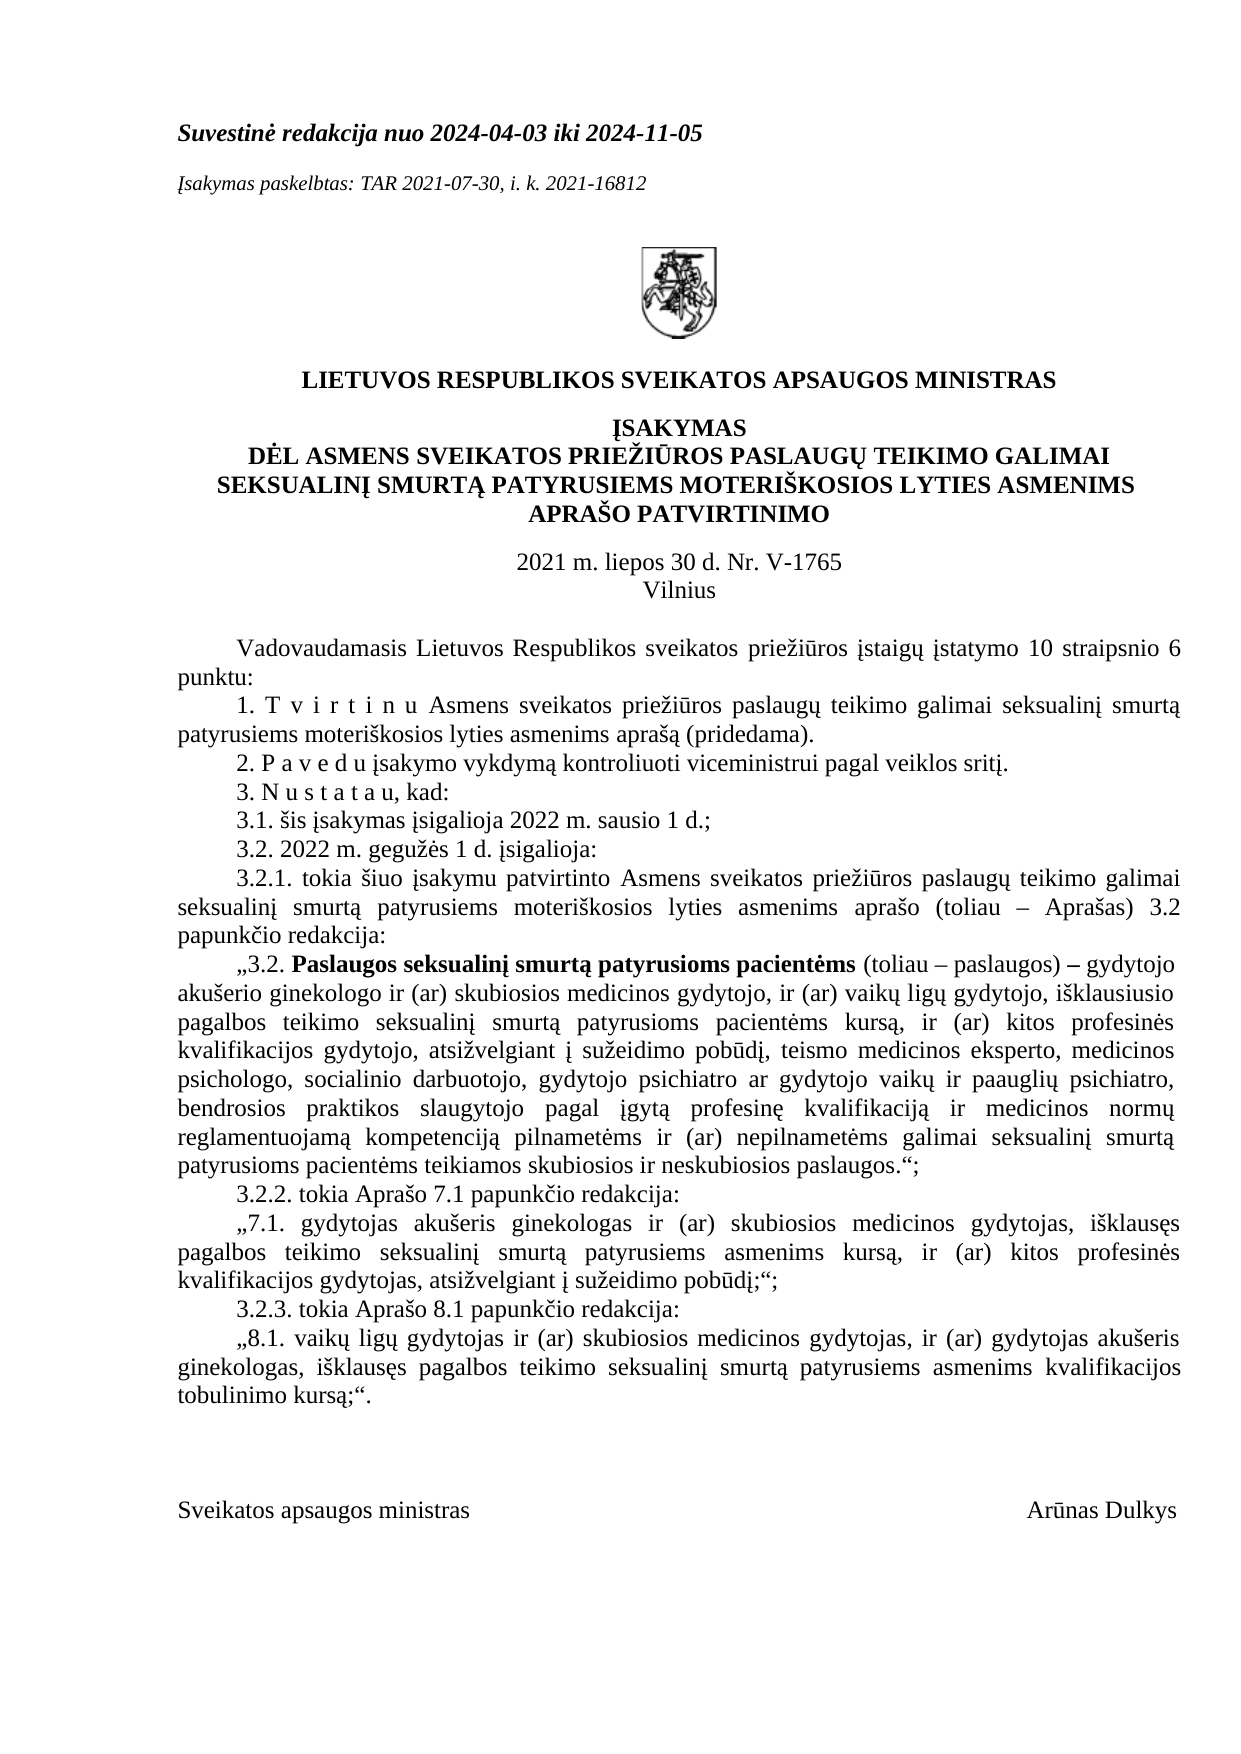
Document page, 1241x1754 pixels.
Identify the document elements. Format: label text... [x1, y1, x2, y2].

text „8.1. vaikų ligų gydytojas ir (ar) skubiosios medicinos gydytojas, ir (ar) gydytojas akušeris ginekologas, išklausęs pagalbos teikimo seksualinį smurtą patyrusiems asmenims kvalifikacijos tobulinimo kursą;“. [177, 1323, 1181, 1409]
text 3.1. šis įsakymas įsigalioja 2022 m. sausio 1 d.; [177, 806, 1181, 834]
text DĖL ASMENS SVEIKATOS PRIEŽIŪROS PASLAUGŲ TEIKIMO GALIMAI SEKSUALINĮ SMURTĄ PATYRUSIEMS MOTERIŠKOSIOS LYTIES ASMENIMS [177, 441, 1181, 499]
text Suvestinė redakcija nuo 2024-04-03 iki 2024-11-05 [177, 118, 1181, 147]
text 3.2.1. tokia šiuo įsakymu patvirtinto Asmens sveikatos priežiūros paslaugų teikimo galimai seksualinį smurtą patyrusiems moteriškosios lyties asmenims aprašo (toliau – Aprašas) 3.2 papunkčio redakcija: [177, 863, 1181, 949]
text Sveikatos apsaugos ministras Arūnas Dulkys [177, 1496, 1181, 1524]
text ĮSAKYMAS [177, 413, 1181, 441]
text LIETUVOS RESPUBLIKOS SVEIKATOS APSAUGOS MINISTRAS [177, 365, 1181, 393]
text Vilnius [177, 576, 1181, 604]
text Vadovaudamasis Lietuvos Respublikos sveikatos priežiūros įstaigų įstatymo 10 straipsnio 6 punktu: [177, 633, 1181, 691]
text „7.1. gydytojas akušeris ginekologas ir (ar) skubiosios medicinos gydytojas, išklausęs pagalbos teikimo seksualinį smurtą patyrusiems asmenims kursą, ir (ar) kitos profesinės kvalifikacijos gydytojas, atsižvelgiant į sužeidimo pobūdį;“; [177, 1208, 1181, 1294]
text 3.2.3. tokia Aprašo 8.1 papunkčio redakcija: [177, 1294, 1181, 1323]
text 2021 m. liepos 30 d. Nr. V-1765 [177, 547, 1181, 576]
text 1. T v i r t i n u Asmens sveikatos priežiūros paslaugų teikimo galimai seksualinį smurtą patyrusiems moteriškosios lyties asmenims aprašą (pridedama). [177, 691, 1181, 748]
text 3.2. 2022 m. gegužės 1 d. įsigalioja: [177, 834, 1175, 863]
text 3.2.2. tokia Aprašo 7.1 papunkčio redakcija: [177, 1179, 1175, 1208]
text 3. N u s t a t a u, kad: [177, 777, 1181, 806]
text APRAŠO PATVIRTINIMO [177, 499, 1181, 528]
text Įsakymas paskelbtas: TAR 2021-07-30, i. k. 2021-16812 [177, 171, 1181, 195]
text „3.2. Paslaugos seksualinį smurtą patyrusioms pacientėms (toliau – paslaugos) – gydytojo akušerio ginekologo ir (ar) skubiosios medicinos gydytojo, ir (ar) vaikų ligų gydytojo, išklausiusio pagalbos teikimo seksualinį smurtą patyrusioms pacientėms kursą, ir (ar) kitos profesinės kvalifikacijos gydytojo, atsižvelgiant į sužeidimo pobūdį, teismo medicinos eksperto, medicinos psichologo, socialinio darbuotojo, gydytojo psichiatro ar gydytojo vaikų ir paauglių psichiatro, bendrosios praktikos slaugytojo pagal įgytą profesinę kvalifikaciją ir medicinos normų reglamentuojamą kompetenciją pilnametėms ir (ar) nepilnametėms galimai seksualinį smurtą patyrusioms pacientėms teikiamos skubiosios ir neskubiosios paslaugos.“; [177, 949, 1175, 1179]
text 2. P a v e d u įsakymo vykdymą kontroliuoti viceministrui pagal veiklos sritį. [177, 748, 1181, 777]
